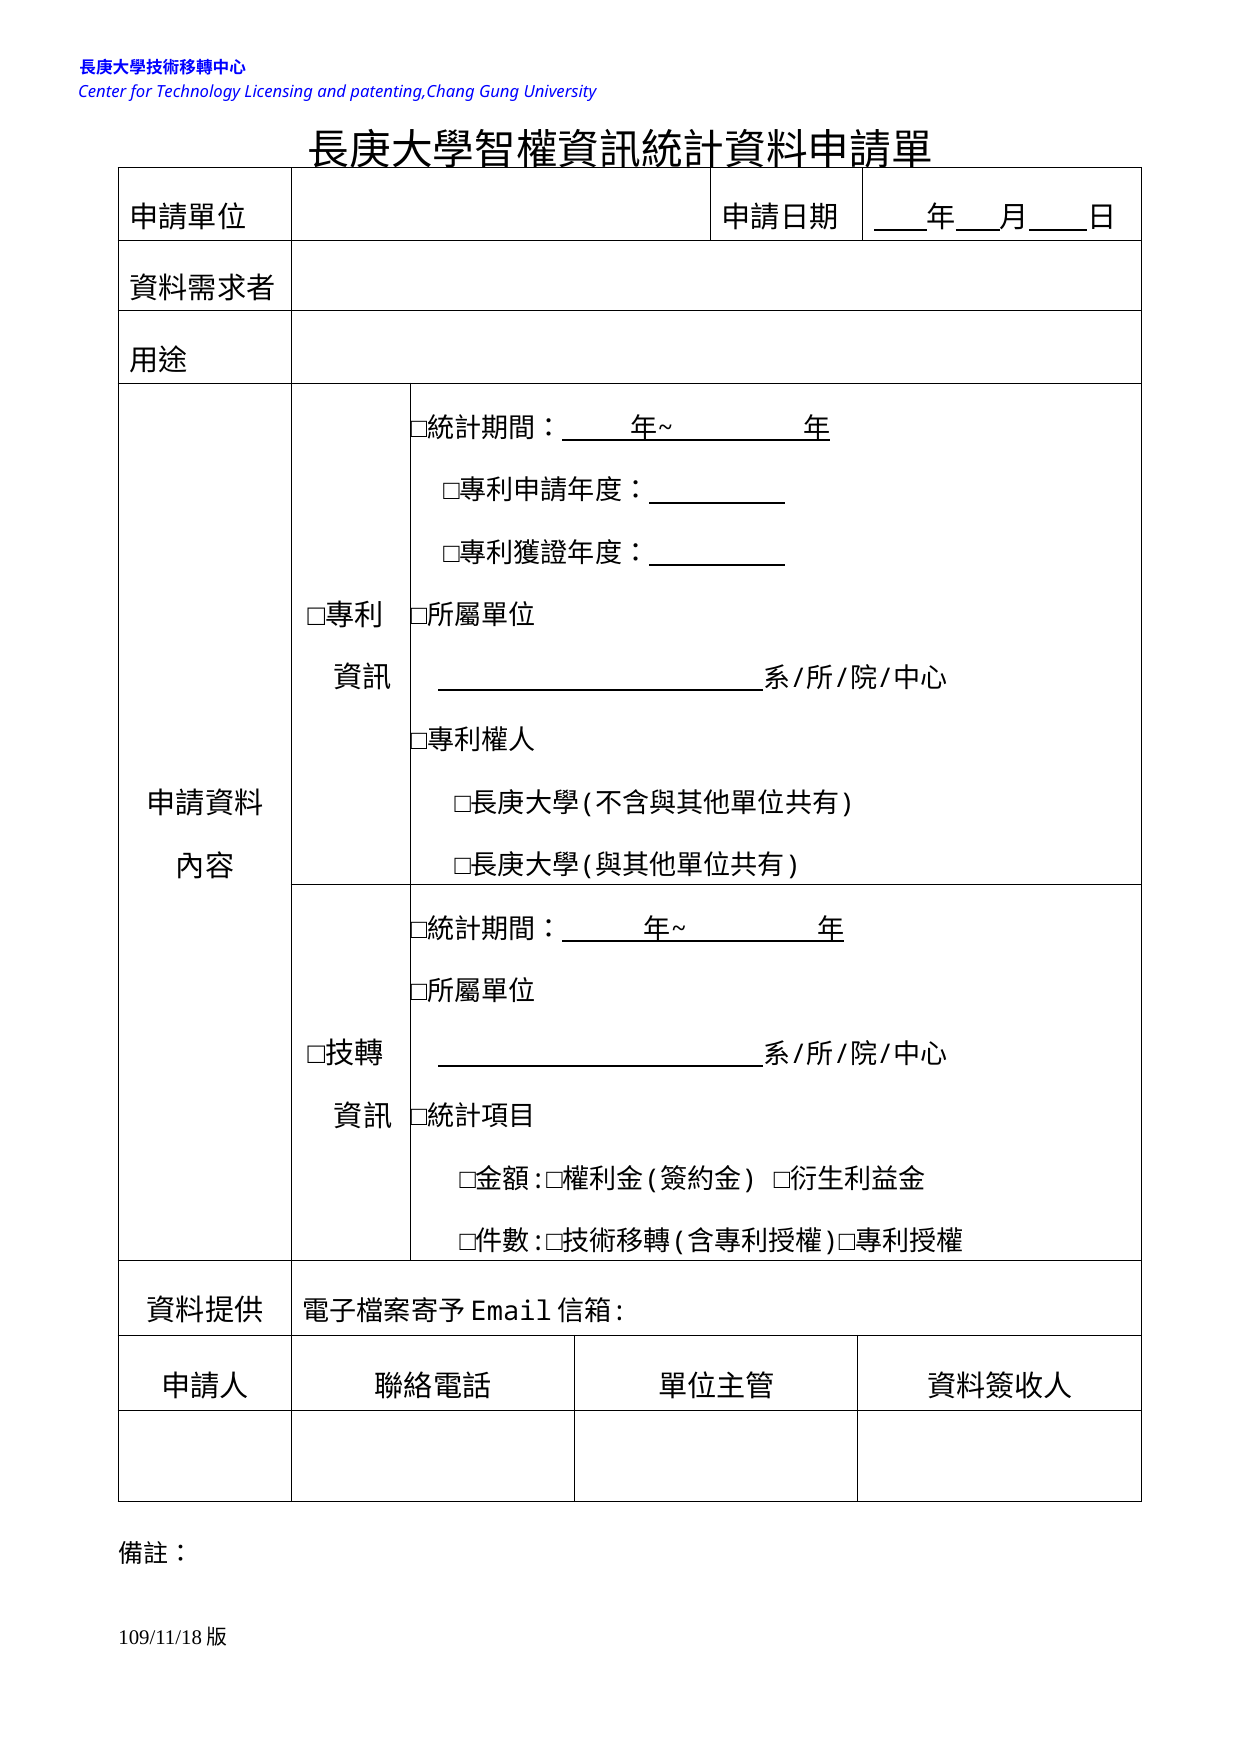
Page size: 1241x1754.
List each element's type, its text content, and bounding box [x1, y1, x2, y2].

table_cell 聯絡電話 [292, 1336, 574, 1410]
table_cell [292, 241, 1141, 310]
table_cell 資料提供 [119, 1261, 291, 1335]
table_cell 資料簽收人 [858, 1336, 1141, 1410]
table_header 申請單位 [119, 168, 291, 240]
table_cell 申請資料 內容 [119, 384, 291, 1260]
table_cell [292, 311, 1141, 383]
table_cell □統計期間： 年~ 年 □專利申請年度： □專利獲證年度： □所屬單位 系/所/院/中心 □專利權人 □長庚大學(不含與其他單位共有) □長庚大學(與其他單位共有) [411, 384, 1141, 884]
table_cell 用途 [119, 311, 291, 383]
table_cell □統計期間： 年~ 年 □所屬單位 系/所/院/中心 □統計項目 □金額:□權利金(簽約金) □衍生利益金 □件數:□技術移轉(含專利授權)□專利授權 [411, 885, 1141, 1260]
text 長庚大學智權資訊統計資料申請單 [118, 104, 1122, 167]
table_cell [858, 1411, 1141, 1501]
text 備註： [118, 1509, 1122, 1572]
table_cell □技轉 資訊 [292, 885, 410, 1260]
table_cell □專利 資訊 [292, 384, 410, 884]
table_cell [119, 1411, 291, 1501]
table_header [292, 168, 710, 240]
table_cell 申請人 [119, 1336, 291, 1410]
table_cell 資料需求者 [119, 241, 291, 310]
table_header 申請日期 [711, 168, 862, 240]
table_cell 電子檔案寄予Email信箱: [292, 1261, 1141, 1335]
table_cell [575, 1411, 857, 1501]
table_header 年 月 日 [863, 168, 1141, 240]
table_cell 單位主管 [575, 1336, 857, 1410]
table_cell [292, 1411, 574, 1501]
